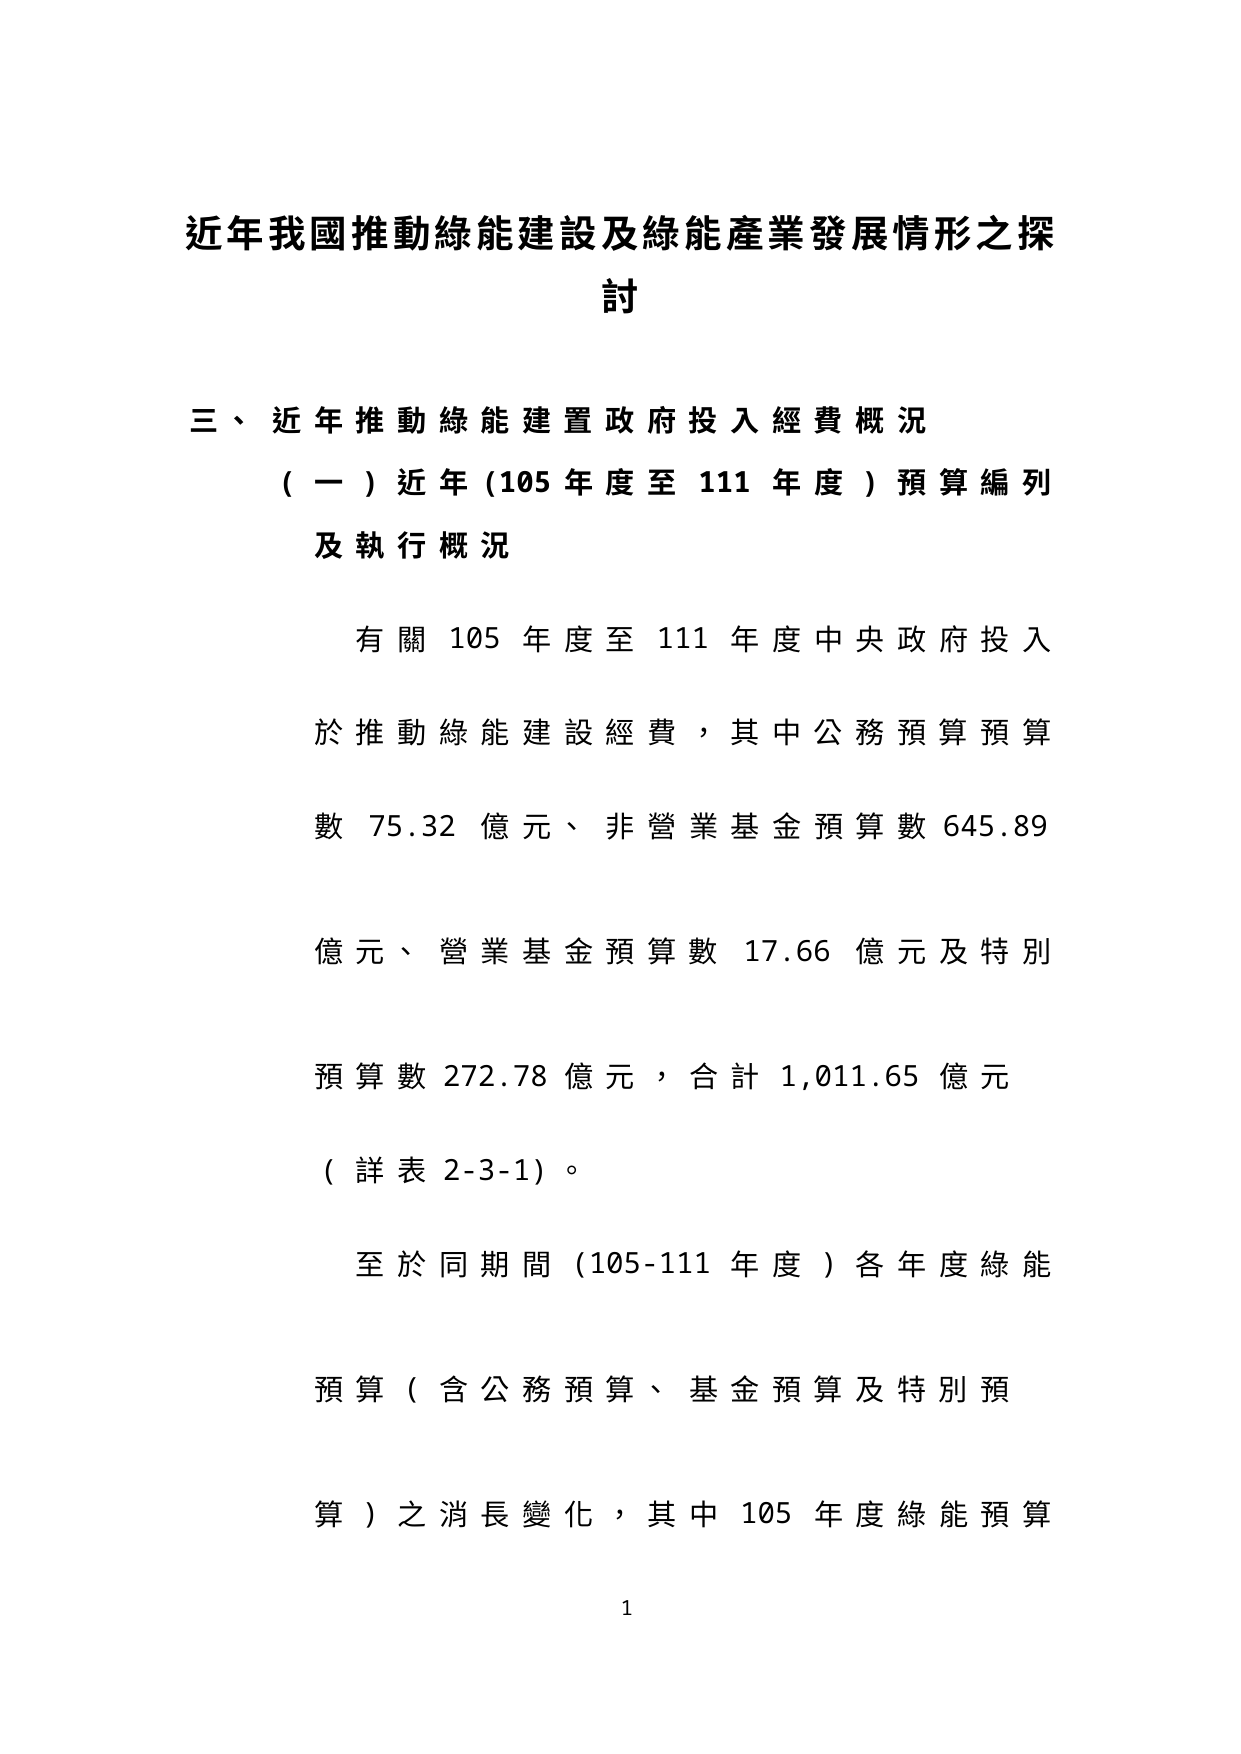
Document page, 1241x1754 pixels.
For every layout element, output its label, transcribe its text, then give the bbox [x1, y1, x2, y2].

text 至於同期間(105-111年度)各年度綠能預算(含公務預算、基金預算及特別預算)之消長變化，其中105年度綠能預算 [271, 1189, 1058, 1564]
text (一)近年(105年度至111年度)預算編列及執行概況 [242, 439, 1058, 564]
text 有關105年度至111年度中央政府投入於推動綠能建設經費，其中公務預算預算數75.32億元、非營業基金預算數645.89億元、營業基金預算數17.66億元及特別預算數272.78億元，合計1,011.65億元(詳表2-3-1)。 [271, 564, 1058, 1189]
text 近年我國推動綠能建設及綠能產業發展情形之探討 [183, 189, 1058, 314]
text 三、近年推動綠能建置政府投入經費概況 [183, 377, 1058, 439]
